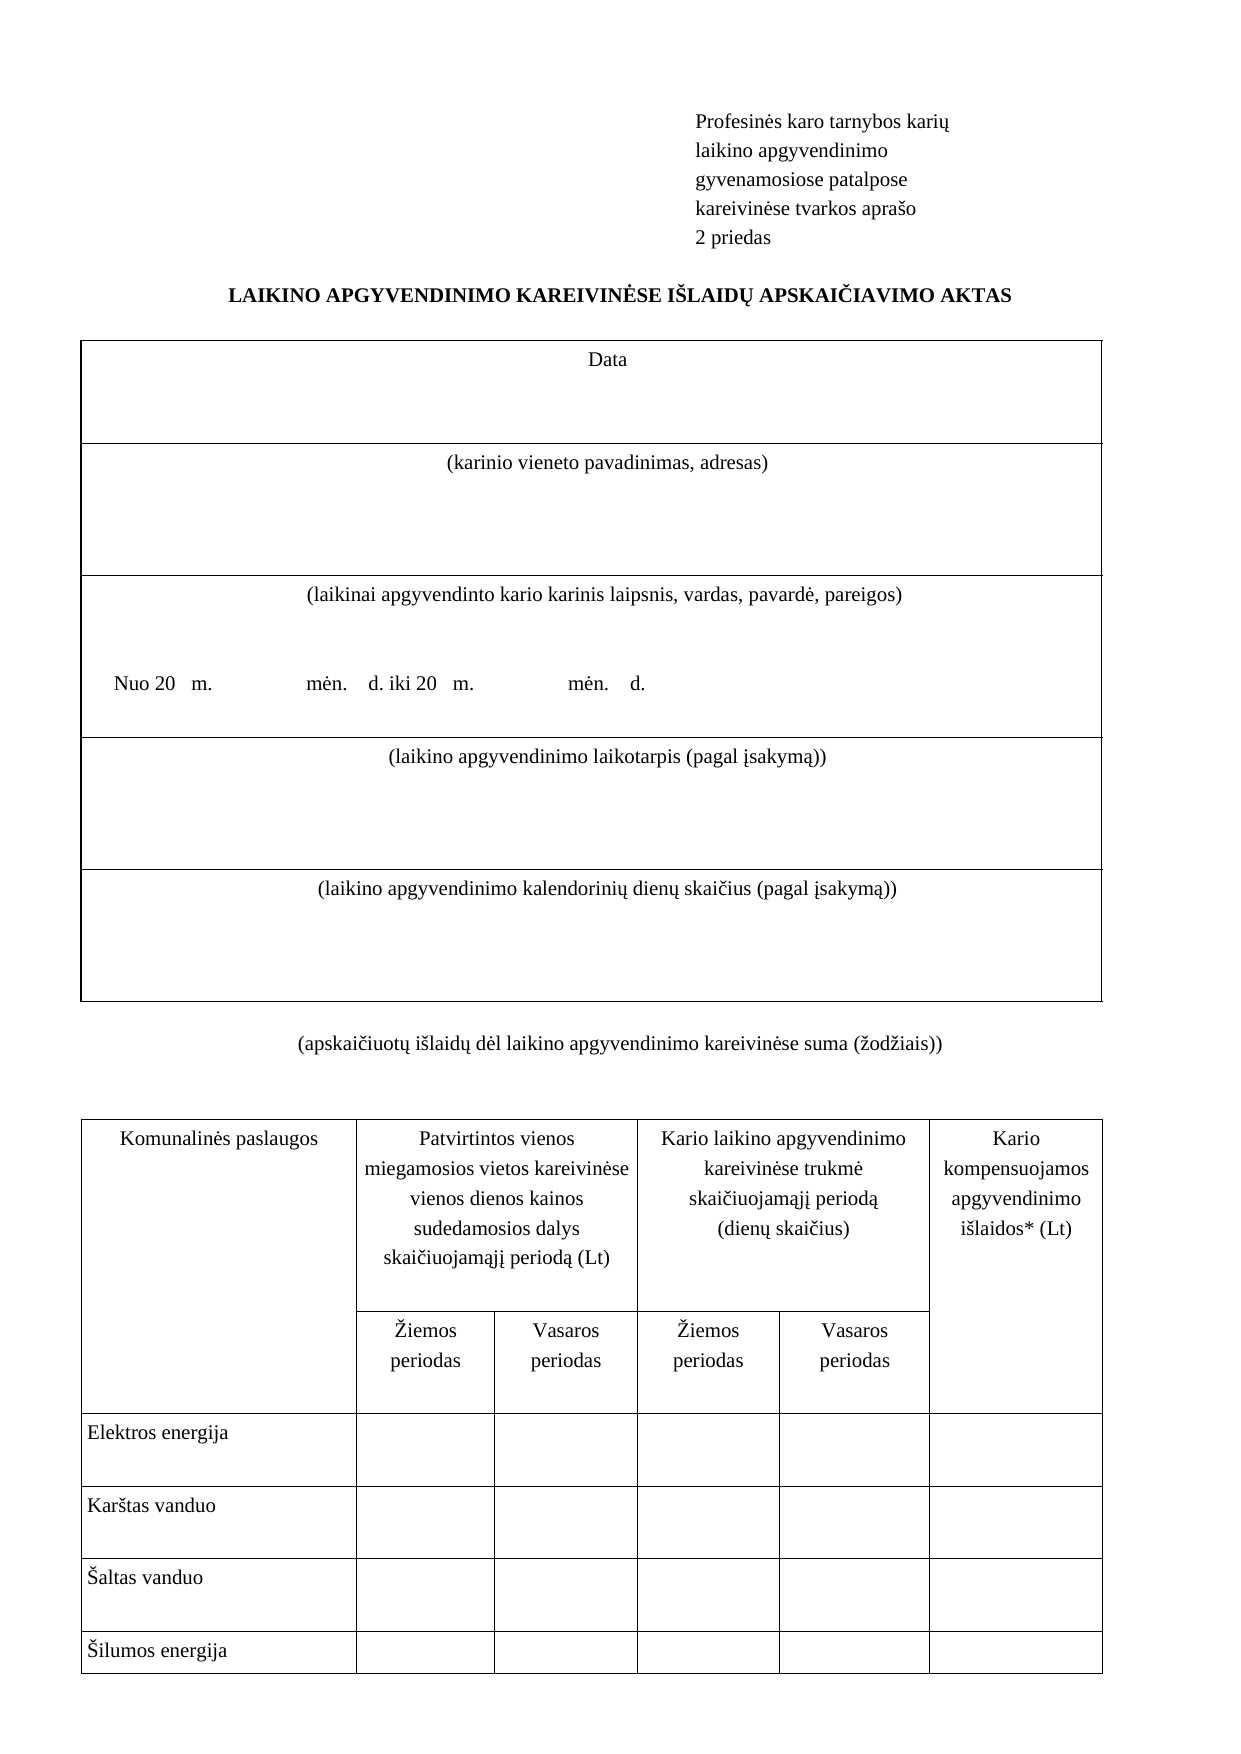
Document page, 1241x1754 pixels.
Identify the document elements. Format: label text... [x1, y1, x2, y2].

table_cell [357, 1632, 494, 1673]
table_cell [930, 1414, 1102, 1486]
text laikino apgyvendinimo [695, 138, 1165, 162]
table_cell [357, 1414, 494, 1486]
table_cell [638, 1559, 779, 1631]
table_cell [930, 1487, 1102, 1558]
table_header Kario kompensuojamos apgyvendinimo išlaidos* (Lt) [930, 1120, 1102, 1413]
table_cell [495, 1632, 637, 1673]
table_cell [780, 1414, 929, 1486]
table_cell [638, 1414, 779, 1486]
table_cell [930, 1559, 1102, 1631]
table_cell [780, 1559, 929, 1631]
table_cell (laikinai apgyvendinto kario karinis laipsnis, vardas, pavardė, pareigos) Nuo 20 m. mėn. d. iki 20 m. mėn. d. [82, 576, 1101, 737]
table_cell (laikino apgyvendinimo laikotarpis (pagal įsakymą)) [82, 738, 1101, 869]
text gyvenamosiose patalpose [695, 167, 1165, 191]
table_header Patvirtintos vienos miegamosios vietos kareivinėse vienos dienos kainos sudedamosios dalys skaičiuojamąjį periodą (Lt) [357, 1120, 637, 1311]
table_cell [495, 1487, 637, 1558]
table_header Komunalinės paslaugos [82, 1120, 356, 1413]
table_cell [638, 1632, 779, 1673]
table_cell [495, 1559, 637, 1631]
table_cell Žiemos periodas [638, 1312, 779, 1413]
table_cell Vasaros periodas [495, 1312, 637, 1413]
table_cell Elektros energija [82, 1414, 356, 1486]
text kareivinėse tvarkos aprašo [695, 196, 1165, 220]
table_cell Karštas vanduo [82, 1487, 356, 1558]
table_cell Vasaros periodas [780, 1312, 929, 1413]
table_cell (laikino apgyvendinimo kalendorinių dienų skaičius (pagal įsakymą)) [82, 870, 1101, 1001]
table_cell Šaltas vanduo [82, 1559, 356, 1631]
table_cell [495, 1414, 637, 1486]
text LAIKINO APGYVENDINIMO KAREIVINĖSE IŠLAIDŲ APSKAIČIAVIMO AKTAS [75, 283, 1165, 307]
table_header Kario laikino apgyvendinimo kareivinėse trukmė skaičiuojamąjį periodą (dienų skaičius) [638, 1120, 929, 1311]
table_cell (karinio vieneto pavadinimas, adresas) [82, 444, 1101, 575]
table_cell [638, 1487, 779, 1558]
table_cell [780, 1487, 929, 1558]
table_cell [780, 1632, 929, 1673]
table_cell Žiemos periodas [357, 1312, 494, 1413]
text 2 priedas [695, 225, 1165, 249]
table_header Data [82, 341, 1101, 443]
table_cell [357, 1559, 494, 1631]
table_cell Šilumos energija [82, 1632, 356, 1673]
text Profesinės karo tarnybos karių [695, 109, 1165, 133]
text (apskaičiuotų išlaidų dėl laikino apgyvendinimo kareivinėse suma (žodžiais)) [75, 1031, 1165, 1055]
table_cell [930, 1632, 1102, 1673]
table_cell [357, 1487, 494, 1558]
